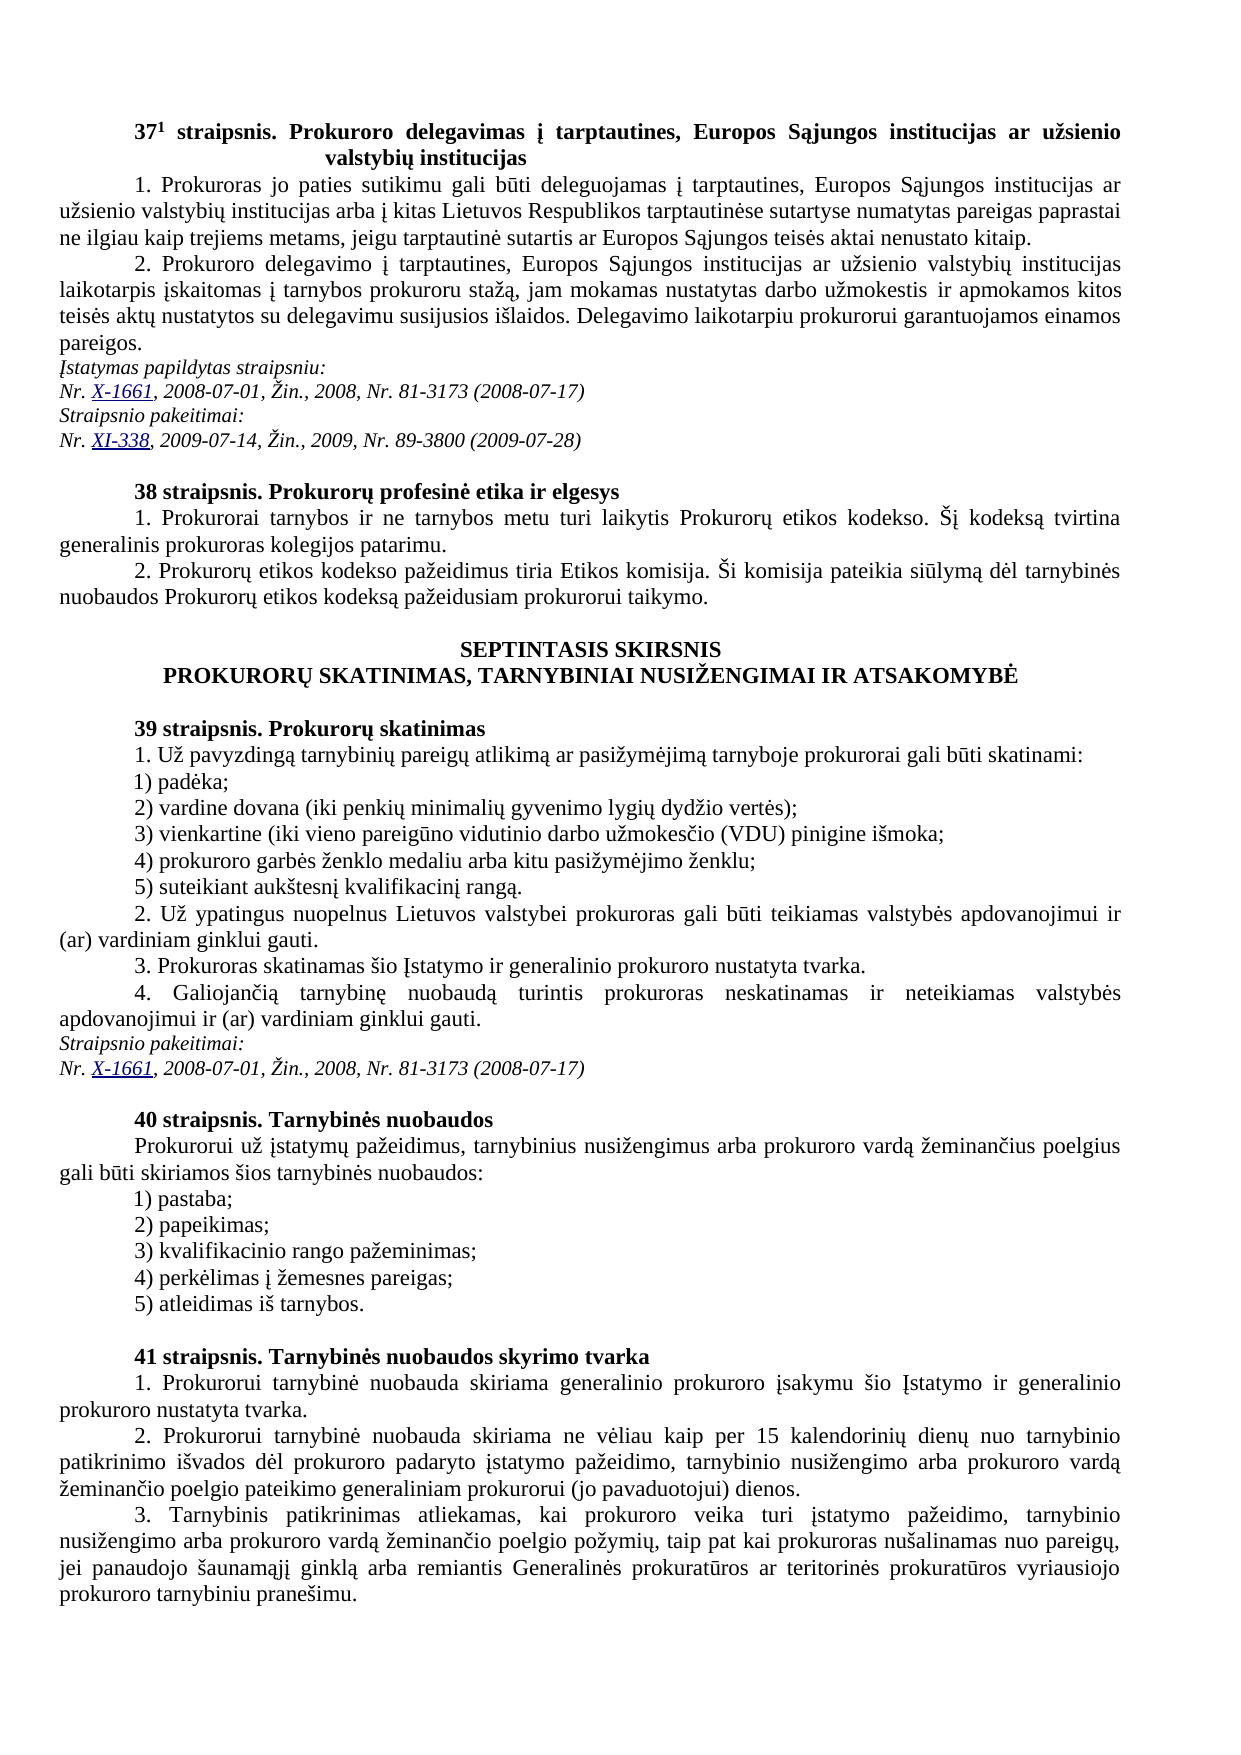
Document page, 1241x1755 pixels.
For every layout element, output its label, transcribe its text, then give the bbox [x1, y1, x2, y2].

text 3. Tarnybinis patikrinimas atliekamas, kai prokuroro veika turi įstatymo pažeidimo, tarnybinio nusižengimo arba prokuroro vardą žeminančio poelgio požymių, taip pat kai prokuroras nušalinamas nuo pareigų, jei panaudojo šaunamąjį ginklą arba remiantis Generalinės prokuratūros ar teritorinės prokuratūros vyriausiojo prokuroro tarnybiniu pranešimu. [59, 1501, 1122, 1607]
text 3) kvalifikacinio rango pažeminimas; [59, 1238, 1122, 1264]
text Nr. X-1661, 2008-07-01, Žin., 2008, Nr. 81-3173 (2008-07-17) [59, 379, 1122, 403]
text 2. Prokurorui tarnybinė nuobauda skiriama ne vėliau kaip per 15 kalendorinių dienų nuo tarnybinio patikrinimo išvados dėl prokuroro padaryto įstatymo pažeidimo, tarnybinio nusižengimo arba prokuroro vardą žeminančio poelgio pateikimo generaliniam prokurorui (jo pavaduotojui) dienos. [59, 1422, 1122, 1501]
text Nr. X-1661, 2008-07-01, Žin., 2008, Nr. 81-3173 (2008-07-17) [59, 1055, 1122, 1079]
text 4) prokuroro garbės ženklo medaliu arba kitu pasižymėjimo ženklu; [59, 847, 1122, 873]
text 3. Prokuroras skatinamas šio Įstatymo ir generalinio prokuroro nustatyta tvarka. [59, 952, 1122, 979]
text Nr. XI-338, 2009-07-14, Žin., 2009, Nr. 89-3800 (2009-07-28) [59, 427, 1122, 452]
text 2. Prokurorų etikos kodekso pažeidimus tiria Etikos komisija. Ši komisija pateikia siūlymą dėl tarnybinės nuobaudos Prokurorų etikos kodeksą pažeidusiam prokurorui taikymo. [59, 557, 1122, 610]
text 38 straipsnis. Prokurorų profesinė etika ir elgesys [59, 478, 1122, 504]
text 3) vienkartine (iki vieno pareigūno vidutinio darbo užmokesčio (VDU) pinigine išmoka; [59, 821, 1122, 847]
text 371 straipsnis. Prokuroro delegavimas į tarptautines, Europos Sąjungos institucijas ar užsienio valstybių institucijas [134, 118, 1122, 171]
text 4) perkėlimas į žemesnes pareigas; [59, 1264, 1122, 1290]
text 2) vardine dovana (iki penkių minimalių gyvenimo lygių dydžio vertės); [59, 794, 1122, 821]
text Įstatymas papildytas straipsniu: [59, 355, 1122, 379]
text Prokurorui už įstatymų pažeidimus, tarnybinius nusižengimus arba prokuroro vardą žeminančius poelgius gali būti skiriamos šios tarnybinės nuobaudos: [59, 1132, 1122, 1185]
text Straipsnio pakeitimai: [59, 1031, 1122, 1055]
text 2) papeikimas; [59, 1211, 1122, 1238]
text 1) pastaba; [59, 1185, 1122, 1211]
text 1. Prokurorui tarnybinė nuobauda skiriama generalinio prokuroro įsakymu šio Įstatymo ir generalinio prokuroro nustatyta tvarka. [59, 1369, 1122, 1422]
text 39 straipsnis. Prokurorų skatinimas [59, 715, 1122, 741]
text 2. Prokuroro delegavimo į tarptautines, Europos Sąjungos institucijas ar užsienio valstybių institucijas laikotarpis įskaitomas į tarnybos prokuroru stažą, jam mokamas nustatytas darbo užmokestis ir apmokamos kitos teisės aktų nustatytos su delegavimu susijusios išlaidos. Delegavimo laikotarpiu prokurorui garantuojamos einamos pareigos. [59, 250, 1122, 355]
text 40 straipsnis. Tarnybinės nuobaudos [59, 1106, 1122, 1132]
text Straipsnio pakeitimai: [59, 403, 1122, 427]
text 2. Už ypatingus nuopelnus Lietuvos valstybei prokuroras gali būti teikiamas valstybės apdovanojimui ir (ar) vardiniam ginklui gauti. [59, 899, 1122, 952]
text PROKURORŲ SKATINIMAS, TARNYBINIAI NUSIŽENGIMAI Ir ATSAKOMYBĖ [59, 662, 1122, 689]
text 1. Prokuroras jo paties sutikimu gali būti deleguojamas į tarptautines, Europos Sąjungos institucijas ar užsienio valstybių institucijas arba į kitas Lietuvos Respublikos tarptautinėse sutartyse numatytas pareigas paprastai ne ilgiau kaip trejiems metams, jeigu tarptautinė sutartis ar Europos Sąjungos teisės aktai nenustato kitaip. [59, 171, 1122, 250]
text 1) padėka; [59, 768, 1122, 794]
text 5) atleidimas iš tarnybos. [59, 1290, 1122, 1317]
subtitle SEPTINTASIS SKIRSNIS [59, 636, 1122, 662]
text 1. Prokurorai tarnybos ir ne tarnybos metu turi laikytis Prokurorų etikos kodekso. Šį kodeksą tvirtina generalinis prokuroras kolegijos patarimu. [59, 504, 1122, 557]
text 4. Galiojančią tarnybinę nuobaudą turintis prokuroras neskatinamas ir neteikiamas valstybės apdovanojimui ir (ar) vardiniam ginklui gauti. [59, 979, 1122, 1031]
text 1. Už pavyzdingą tarnybinių pareigų atlikimą ar pasižymėjimą tarnyboje prokurorai gali būti skatinami: [59, 741, 1122, 768]
text 41 straipsnis. Tarnybinės nuobaudos skyrimo tvarka [59, 1343, 1122, 1369]
text 5) suteikiant aukštesnį kvalifikacinį rangą. [59, 873, 1122, 899]
